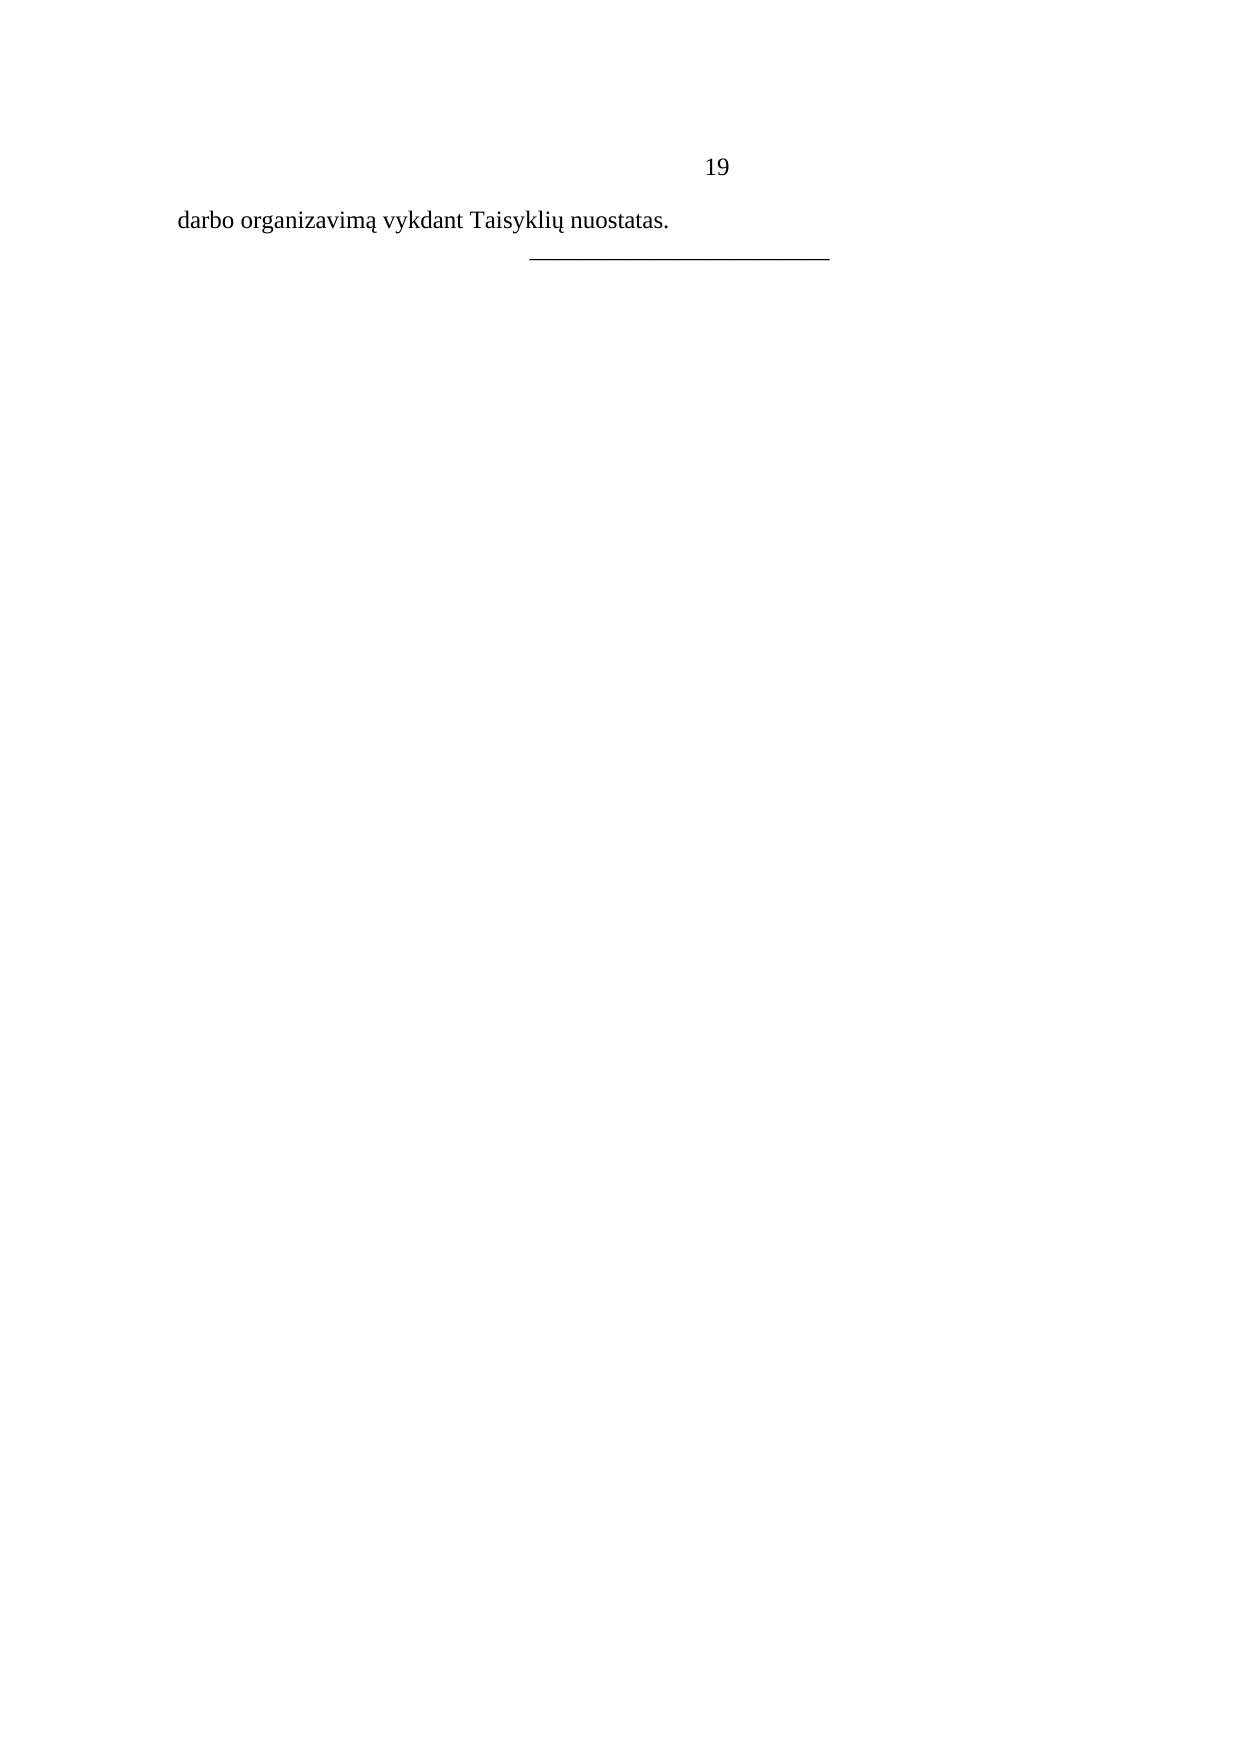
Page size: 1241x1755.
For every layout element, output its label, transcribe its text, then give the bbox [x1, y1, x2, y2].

text darbo organizavimą vykdant Taisyklių nuostatas. [177, 205, 1181, 234]
text ________________________ [177, 234, 1181, 263]
